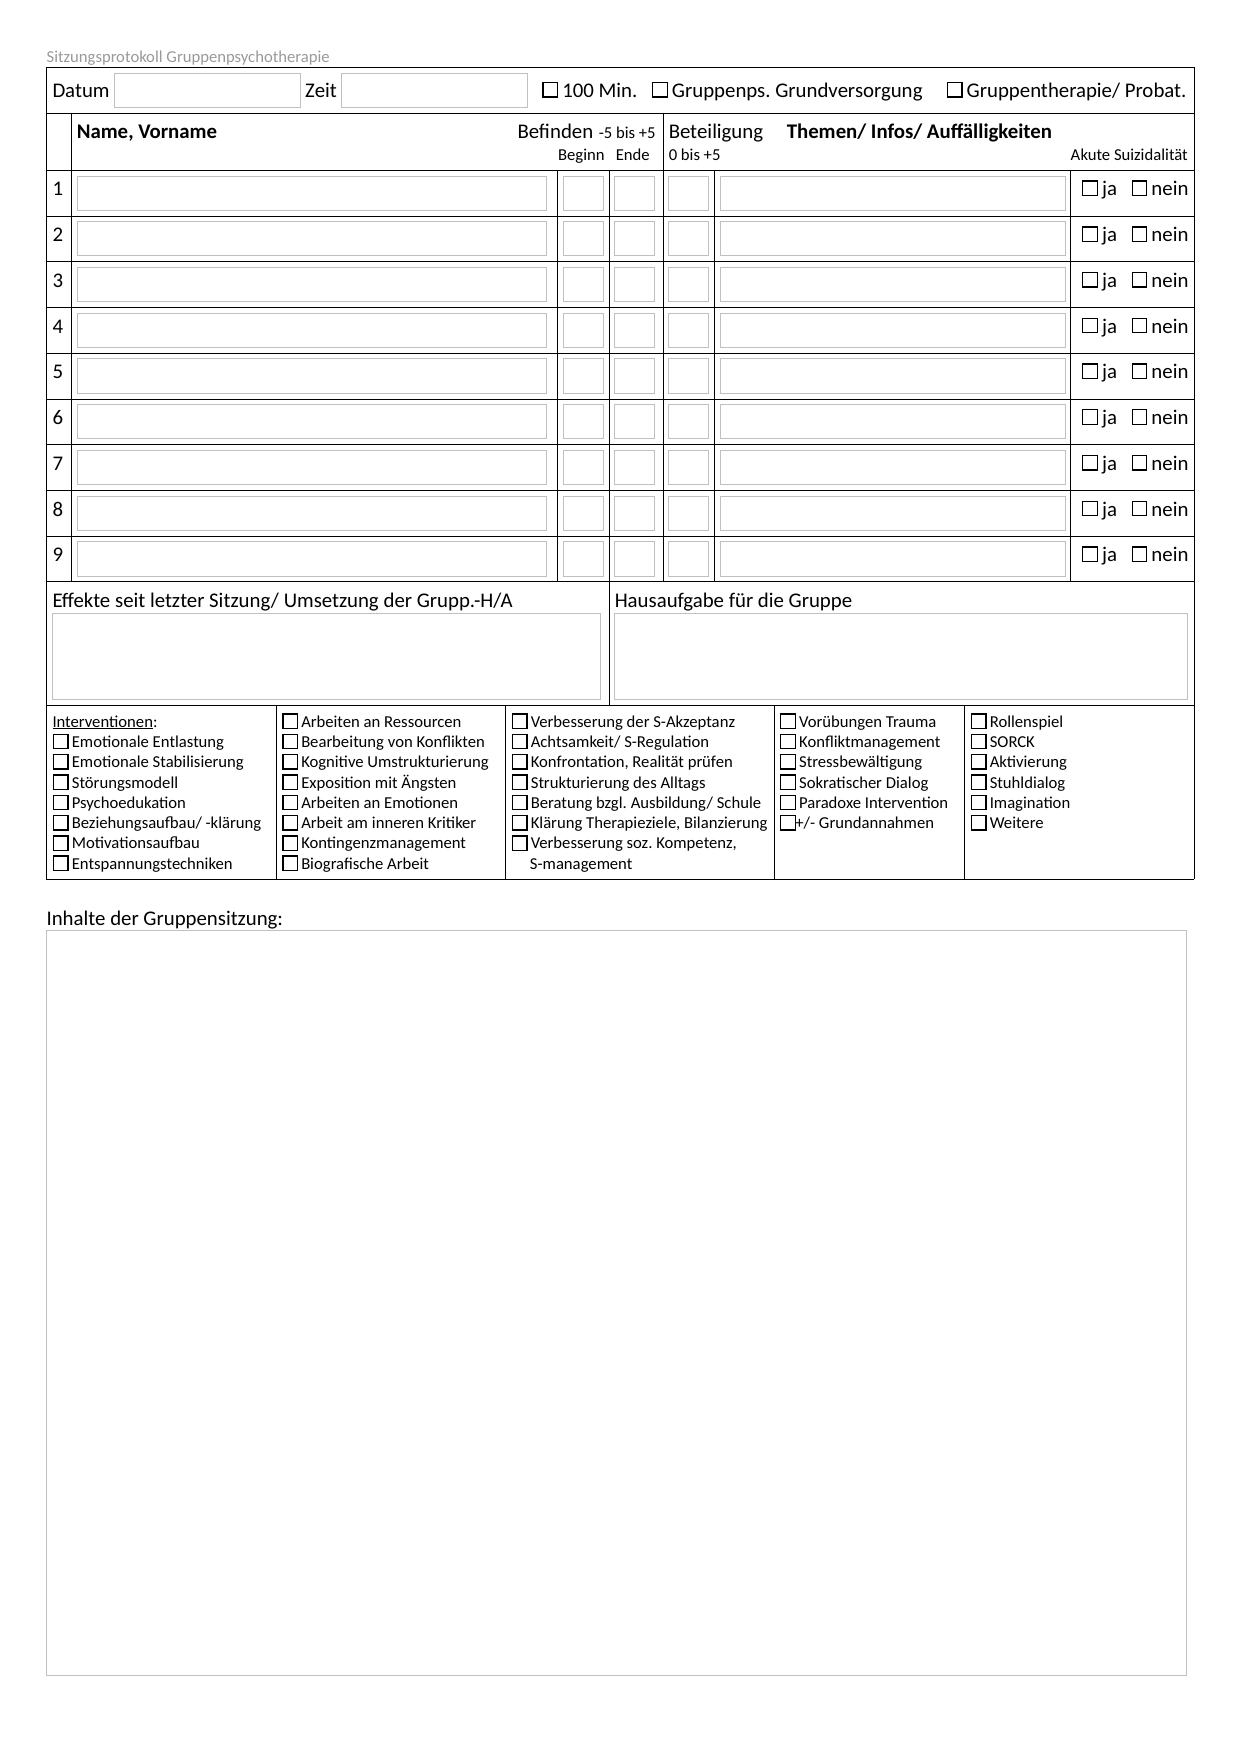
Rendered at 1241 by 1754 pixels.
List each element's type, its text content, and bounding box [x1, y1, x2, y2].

table_cell [664, 537, 714, 581]
table_cell ja nein [1071, 308, 1194, 353]
table_cell Beteiligung Themen/ Infos/ Auffälligkeiten 0 bis +5 Akute Suizidalität [664, 114, 1194, 170]
table_cell [664, 308, 714, 353]
table_cell 9 [47, 537, 71, 581]
table_cell [610, 262, 663, 307]
table_cell Name, Vorname Befinden -5 bis +5 Beginn Ende [72, 114, 663, 170]
table_cell [664, 491, 714, 536]
table_cell Effekte seit letzter Sitzung/ Umsetzung der Grupp.-H/A [47, 582, 609, 705]
table_cell ja nein [1071, 400, 1194, 444]
table_cell [610, 308, 663, 353]
table_cell [664, 400, 714, 444]
table_cell ja nein [1071, 537, 1194, 581]
table_cell [558, 171, 609, 216]
table_cell [72, 262, 557, 307]
table_cell 2 [47, 217, 71, 261]
table_cell [47, 114, 71, 170]
text Inhalte der Gruppensitzung: [46, 905, 1194, 930]
table_cell Arbeiten an Ressourcen Bearbeitung von Konflikten Kognitive Umstrukturierung Exposition mit Ängsten Arbeiten an Emotionen Arbeit am inneren Kritiker Kontingenzmanagement Biografische Arbeit [277, 706, 505, 879]
table_cell [610, 445, 663, 490]
table_cell [72, 400, 557, 444]
table_cell [558, 354, 609, 398]
table_cell [715, 262, 1070, 307]
table_cell [72, 445, 557, 490]
table_cell ja nein [1071, 491, 1194, 536]
table_cell [610, 217, 663, 261]
table_cell ja nein [1071, 445, 1194, 490]
table_cell [558, 491, 609, 536]
table_cell ja nein [1071, 217, 1194, 261]
table_cell ja nein [1071, 171, 1194, 216]
table_cell [610, 537, 663, 581]
table_cell Interventionen: Emotionale Entlastung Emotionale Stabilisierung Störungsmodell Psychoedukation Beziehungsaufbau/ -klärung Motivationsaufbau Entspannungstechniken [47, 706, 276, 879]
table_cell 5 [47, 354, 71, 398]
table_cell [715, 491, 1070, 536]
table_header Datum Zeit 100 Min. Gruppenps. Grundversorgung Gruppentherapie/ Probat. [47, 68, 1194, 112]
table_cell Hausaufgabe für die Gruppe [610, 582, 1194, 705]
table_cell [664, 171, 714, 216]
table_cell [715, 171, 1070, 216]
table_cell Rollenspiel SORCK Aktivierung Stuhldialog Imagination Weitere [965, 706, 1194, 879]
table_cell 8 [47, 491, 71, 536]
table_cell [558, 537, 609, 581]
table_cell [664, 262, 714, 307]
table_cell 7 [47, 445, 71, 490]
table_cell [72, 308, 557, 353]
table_cell [558, 445, 609, 490]
table_cell Verbesserung der S-Akzeptanz Achtsamkeit/ S-Regulation Konfrontation, Realität prüfen Strukturierung des Alltags Beratung bzgl. Ausbildung/ Schule Klärung Therapieziele, Bilanzierung Verbesserung soz. Kompetenz, S-management [506, 706, 774, 879]
table_cell [715, 445, 1070, 490]
table_cell [558, 262, 609, 307]
table_cell [72, 537, 557, 581]
table_cell [610, 491, 663, 536]
table_cell [72, 354, 557, 398]
table_cell [715, 537, 1070, 581]
table_cell 4 [47, 308, 71, 353]
table_cell [715, 308, 1070, 353]
table_cell [664, 445, 714, 490]
table_cell [72, 217, 557, 261]
table_cell 1 [47, 171, 71, 216]
table_cell [715, 217, 1070, 261]
table_cell [72, 491, 557, 536]
table_cell Vorübungen Trauma Konfliktmanagement Stressbewältigung Sokratischer Dialog Paradoxe Intervention +/- Grundannahmen [775, 706, 964, 879]
table_cell [558, 400, 609, 444]
table_cell [610, 171, 663, 216]
table_cell [558, 308, 609, 353]
text Sitzungsprotokoll Gruppenpsychotherapie [46, 46, 1194, 67]
table_cell 6 [47, 400, 71, 444]
table_cell 3 [47, 262, 71, 307]
table_cell [664, 354, 714, 398]
table_cell [610, 400, 663, 444]
table_cell [610, 354, 663, 398]
table_cell ja nein [1071, 354, 1194, 398]
table_cell ja nein [1071, 262, 1194, 307]
table_cell [558, 217, 609, 261]
table_cell [715, 354, 1070, 398]
table_cell [664, 217, 714, 261]
table_cell [715, 400, 1070, 444]
table_cell [72, 171, 557, 216]
